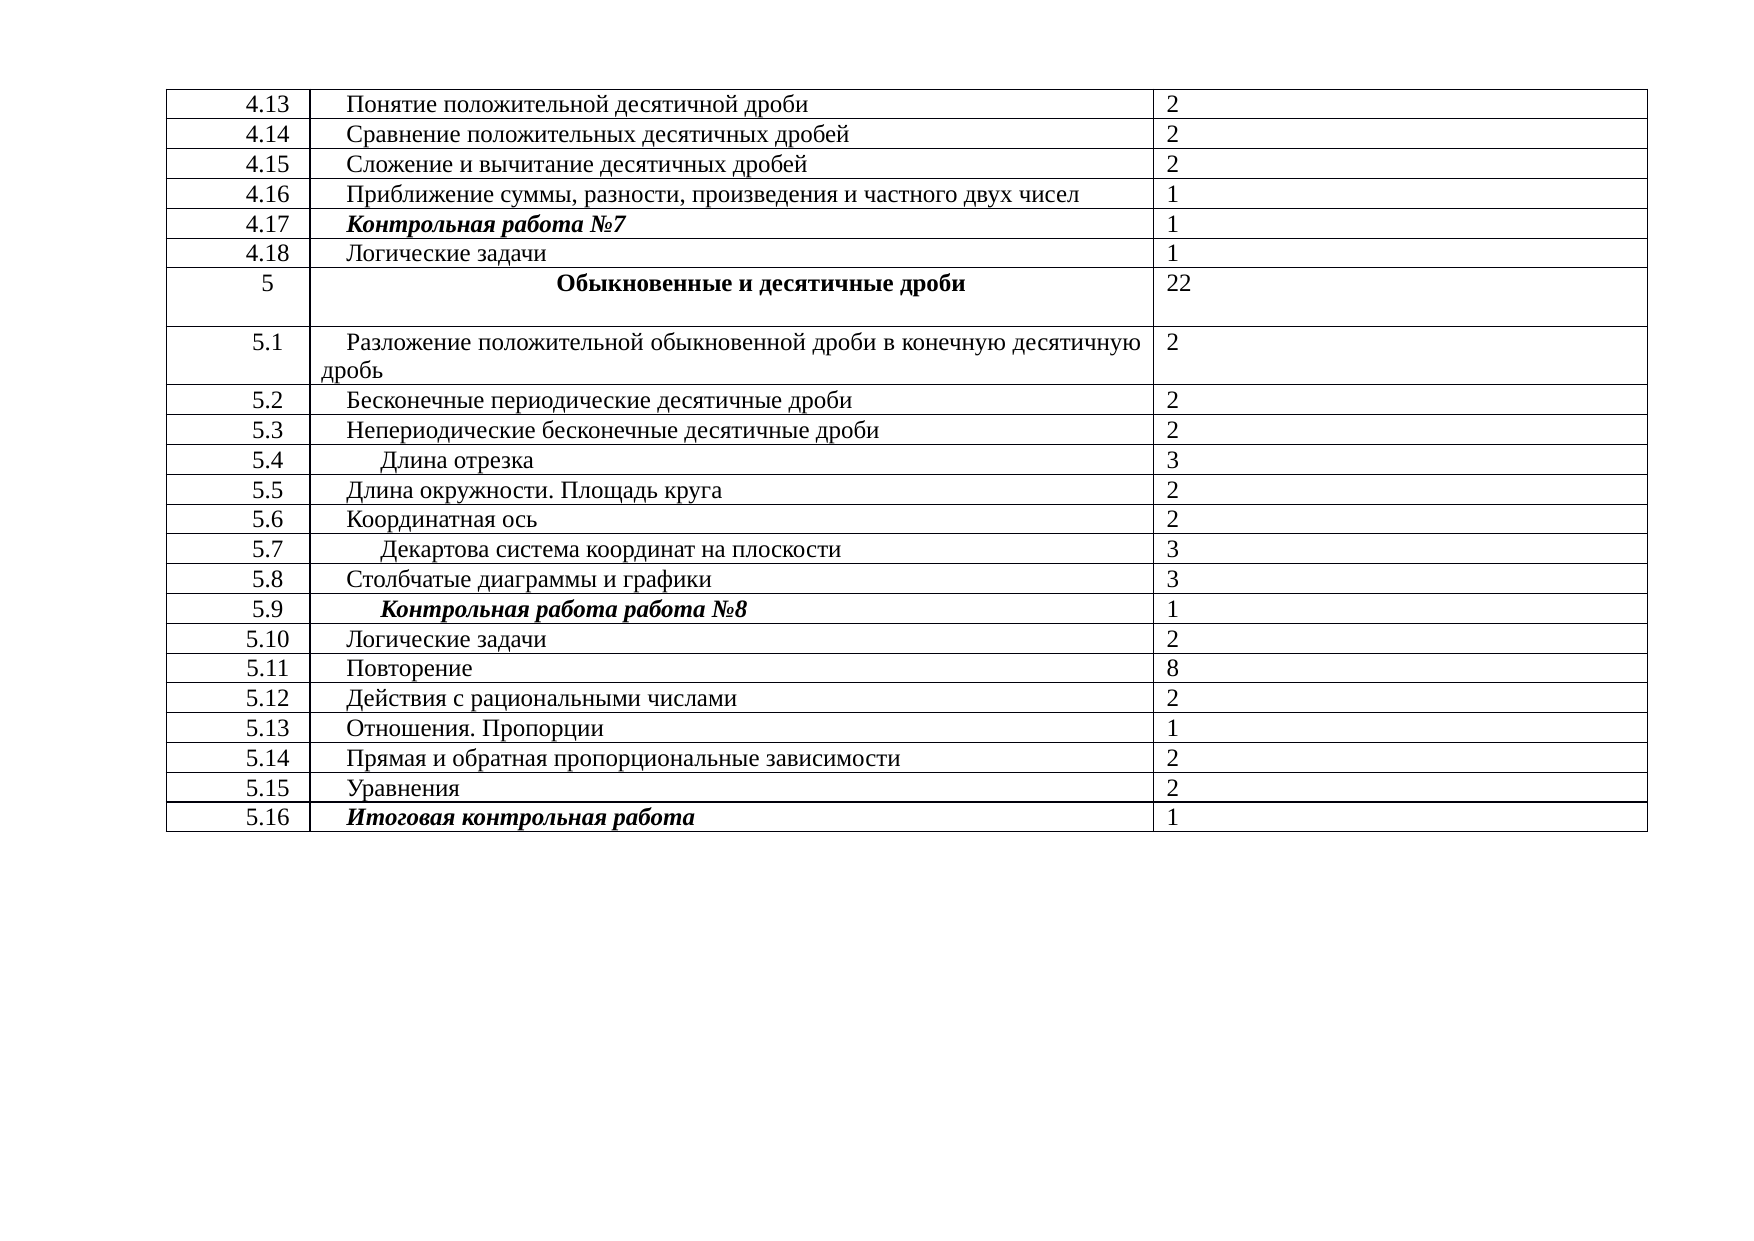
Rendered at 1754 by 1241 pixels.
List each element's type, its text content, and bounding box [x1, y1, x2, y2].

table_cell 5.5 [167, 475, 309, 503]
table_cell Декартова система координат на плоскости [311, 534, 1153, 563]
table_cell 1 [1154, 209, 1647, 237]
table_cell Логические задачи [311, 624, 1153, 652]
table_cell 4.15 [167, 149, 309, 178]
table_cell 1 [1154, 713, 1647, 742]
table_cell 2 [1154, 773, 1647, 801]
table_cell 5.3 [167, 415, 309, 444]
table_cell 5.7 [167, 534, 309, 563]
table_cell 5.1 [167, 327, 309, 384]
table_cell Непериодические бесконечные десятичные дроби [311, 415, 1153, 444]
table_cell Разложение положительной обыкновенной дроби в конечную десятичную дробь [311, 327, 1153, 384]
table_cell 1 [1154, 594, 1647, 623]
table_cell Длина отрезка [311, 445, 1153, 474]
table_cell 2 [1154, 90, 1647, 118]
table_cell 5.11 [167, 654, 309, 682]
table_cell 2 [1154, 119, 1647, 148]
table_cell 5.8 [167, 564, 309, 593]
table_cell 1 [1154, 803, 1647, 831]
table_cell 5.4 [167, 445, 309, 474]
table_cell 4.18 [167, 239, 309, 267]
table_cell 2 [1154, 149, 1647, 178]
table_cell Длина окружности. Площадь круга [311, 475, 1153, 503]
table_cell 5.16 [167, 803, 309, 831]
table_cell 4.16 [167, 179, 309, 208]
table_cell Координатная ось [311, 505, 1153, 533]
table_cell 8 [1154, 654, 1647, 682]
table_cell 2 [1154, 624, 1647, 652]
table_cell 4.13 [167, 90, 309, 118]
table_cell 5.6 [167, 505, 309, 533]
table_cell 1 [1154, 239, 1647, 267]
table_cell Обыкновенные и десятичные дроби [311, 268, 1153, 326]
table_cell 2 [1154, 475, 1647, 503]
table_cell Сравнение положительных десятичных дробей [311, 119, 1153, 148]
table_cell Логические задачи [311, 239, 1153, 267]
table_cell 2 [1154, 415, 1647, 444]
table_cell 4.17 [167, 209, 309, 237]
table_cell Отношения. Пропорции [311, 713, 1153, 742]
table_cell 5.9 [167, 594, 309, 623]
table_cell Действия с рациональными числами [311, 683, 1153, 712]
table_cell 2 [1154, 327, 1647, 384]
table_cell 4.14 [167, 119, 309, 148]
table_cell 22 [1154, 268, 1647, 326]
table_cell 2 [1154, 385, 1647, 414]
table_cell Столбчатые диаграммы и графики [311, 564, 1153, 593]
table_cell 5 [167, 268, 309, 326]
table_cell Контрольная работа работа №8 [311, 594, 1153, 623]
table_cell 5.15 [167, 773, 309, 801]
table_cell 2 [1154, 743, 1647, 772]
table_cell Контрольная работа №7 [311, 209, 1153, 237]
table_cell 1 [1154, 179, 1647, 208]
table_cell Бесконечные периодические десятичные дроби [311, 385, 1153, 414]
table_cell Уравнения [311, 773, 1153, 801]
table_cell Сложение и вычитание десятичных дробей [311, 149, 1153, 178]
table_cell 2 [1154, 683, 1647, 712]
table_cell 5.13 [167, 713, 309, 742]
table_cell Прямая и обратная пропорциональные зависимости [311, 743, 1153, 772]
table_cell 3 [1154, 534, 1647, 563]
table_cell 5.12 [167, 683, 309, 712]
table_cell Приближение суммы, разности, произведения и частного двух чисел [311, 179, 1153, 208]
table_cell Итоговая контрольная работа [311, 803, 1153, 831]
table_cell 3 [1154, 564, 1647, 593]
table_cell Понятие положительной десятичной дроби [311, 90, 1153, 118]
table_cell 5.10 [167, 624, 309, 652]
table_cell 3 [1154, 445, 1647, 474]
table_cell 5.2 [167, 385, 309, 414]
table_cell 5.14 [167, 743, 309, 772]
table_cell Повторение [311, 654, 1153, 682]
table_cell 2 [1154, 505, 1647, 533]
